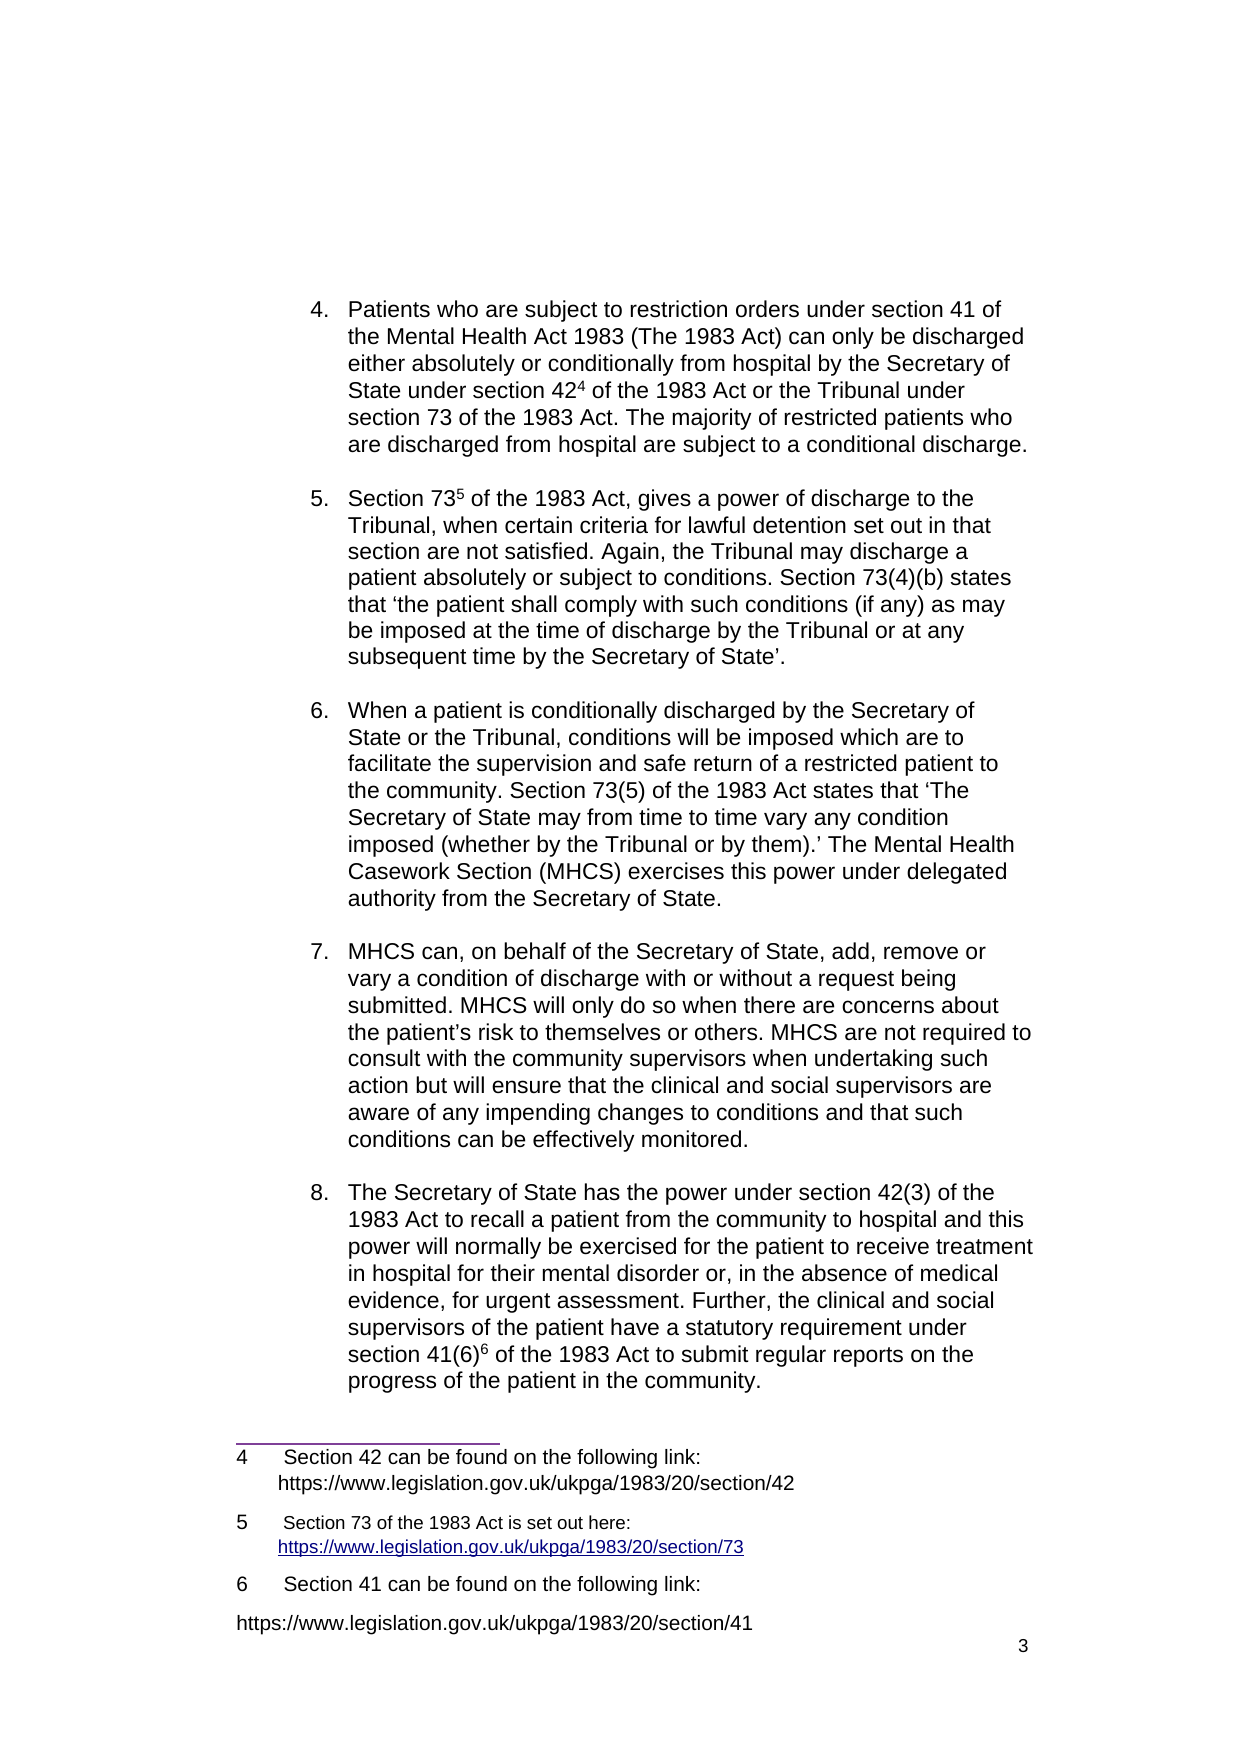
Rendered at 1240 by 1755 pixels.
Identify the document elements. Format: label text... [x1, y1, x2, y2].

list https://www.legislation.gov.uk/ukpga/1983/20/section/41 [236, 1611, 1034, 1635]
list Section 42 can be found on the following link: https://www.legislation.gov.uk/ukpga/1983/20/section/42 [236, 1444, 1034, 1495]
list Section 41 can be found on the following link: [236, 1572, 1034, 1596]
list Patients who are subject to restriction orders under section 41 of the Mental Health Act 1983 (The 1983 Act) can only be discharged either absolutely or conditionally from hospital by the Secretary of State under section 42 of the 1983 Act or the Tribunal under section 73 of the 1983 Act. The majority of restricted patients who are discharged from hospital are subject to a conditional discharge. [310, 296, 1034, 458]
list When a patient is conditionally discharged by the Secretary of State or the Tribunal, conditions will be imposed which are to facilitate the supervision and safe return of a restricted patient to the community. Section 73(5) of the 1983 Act states that ‘The Secretary of State may from time to time vary any condition imposed (whether by the Tribunal or by them).’ The Mental Health Casework Section (MHCS) exercises this power under delegated authority from the Secretary of State. [310, 697, 1034, 911]
list Section 73 of the 1983 Act is set out here: https://www.legislation.gov.uk/ukpga/1983/20/section/73 [236, 1510, 1034, 1557]
list MHCS can, on behalf of the Secretary of State, add, remove or vary a condition of discharge with or without a request being submitted. MHCS will only do so when there are concerns about the patient’s risk to themselves or others. MHCS are not required to consult with the community supervisors when undertaking such action but will ensure that the clinical and social supervisors are aware of any impending changes to conditions and that such conditions can be effectively monitored. [310, 938, 1034, 1152]
list Section 73 of the 1983 Act, gives a power of discharge to the Tribunal, when certain criteria for lawful detention set out in that section are not satisfied. Again, the Tribunal may discharge a patient absolutely or subject to conditions. Section 73(4)(b) states that ‘the patient shall comply with such conditions (if any) as may be imposed at the time of discharge by the Tribunal or at any subsequent time by the Secretary of State’. [310, 485, 1034, 670]
list The Secretary of State has the power under section 42(3) of the 1983 Act to recall a patient from the community to hospital and this power will normally be exercised for the patient to receive treatment in hospital for their mental disorder or, in the absence of medical evidence, for urgent assessment. Further, the clinical and social supervisors of the patient have a statutory requirement under section 41(6) of the 1983 Act to submit regular reports on the progress of the patient in the community. [310, 1179, 1034, 1394]
